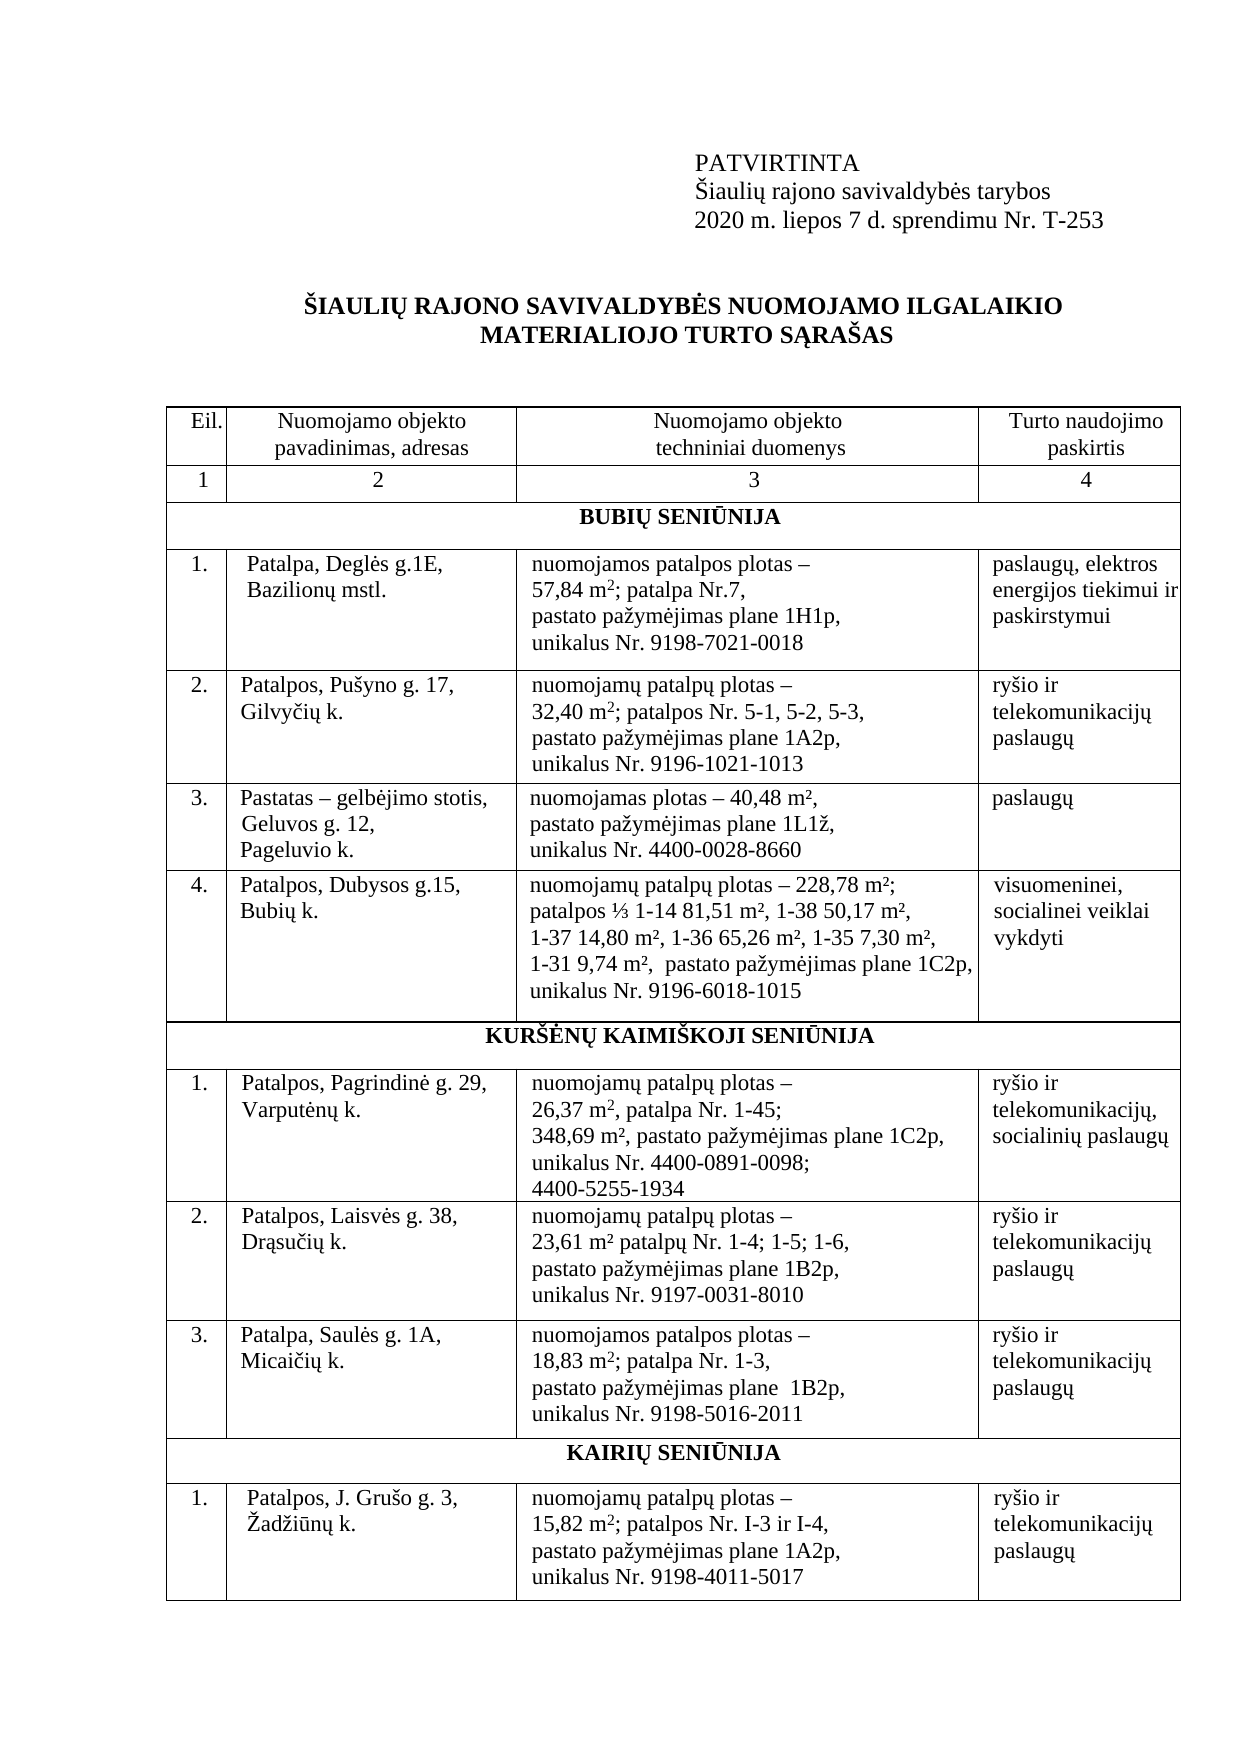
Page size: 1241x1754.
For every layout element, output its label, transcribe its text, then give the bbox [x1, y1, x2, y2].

table_cell Patalpos, J. Grušo g. 3, Žadžiūnų k. [227, 1484, 516, 1600]
table_cell [162, 1201, 166, 1320]
table_cell nuomojamų patalpų plotas – 23,61 m² patalpų Nr. 1-4; 1-5; 1-6, pastato pažymėjimas plane 1B2p, unikalus Nr. 9197-0031-8010 [517, 1202, 978, 1320]
table_header Nuomojamo objekto techniniai duomenys [517, 408, 978, 465]
table_cell 1. [167, 550, 226, 670]
table_cell 2. [167, 671, 226, 782]
text ŠIAULIŲ RAJONO SAVIVALDYBĖS NUOMOJAMO ILGALAIKIO [177, 291, 1181, 320]
table_cell [162, 465, 166, 502]
table_cell [162, 783, 166, 870]
table_cell Patalpos, Pagrindinė g. 29, Varputėnų k. [227, 1070, 516, 1201]
table_header Nuomojamo objekto pavadinimas, adresas [227, 408, 516, 465]
table_cell 1. [167, 1070, 226, 1201]
table_cell [162, 1069, 166, 1201]
table_cell Patalpos, Laisvės g. 38, Drąsučių k. [227, 1202, 516, 1320]
table_cell paslaugų, elektros energijos tiekimui ir paskirstymui [979, 550, 1180, 670]
table_cell 4. [167, 871, 226, 1021]
table_cell [162, 1320, 166, 1438]
table_cell Patalpa, Deglės g.1E, Bazilionų mstl. [227, 550, 516, 670]
text Šiaulių rajono savivaldybės tarybos [694, 176, 1181, 205]
table_cell paslaugų [979, 784, 1180, 870]
table_cell [162, 1021, 166, 1068]
text 2020 m. liepos 7 d. sprendimu Nr. T-253 [694, 205, 1181, 234]
table_cell [162, 670, 166, 782]
table_cell ryšio ir telekomunikacijų paslaugų [979, 1202, 1180, 1320]
table_cell nuomojamas plotas – 40,48 m², pastato pažymėjimas plane 1L1ž, unikalus Nr. 4400-0028-8660 [517, 784, 978, 870]
table_cell 2. [167, 1202, 226, 1320]
table_cell [162, 1438, 166, 1483]
table_cell [162, 502, 166, 549]
table_cell [162, 549, 166, 670]
text MATERIALIOJO TURTO SĄRAŠAS [177, 320, 1181, 349]
table_cell nuomojamos patalpos plotas – 57,84 m2; patalpa Nr.7, pastato pažymėjimas plane 1H1p, unikalus Nr. 9198-7021-0018 [517, 550, 978, 670]
table_cell nuomojamų patalpų plotas – 228,78 m²; patalpos ⅓ 1-14 81,51 m², 1-38 50,17 m², 1-37 14,80 m², 1-36 65,26 m², 1-35 7,30 m², 1-31 9,74 m², pastato pažymėjimas plane 1C2p, unikalus Nr. 9196-6018-1015 [517, 871, 978, 1021]
table_cell Patalpos, Dubysos g.15, Bubių k. [227, 871, 516, 1021]
table_cell 4 [979, 466, 1180, 502]
table_cell KAIRIŲ SENIŪNIJA [167, 1439, 1180, 1483]
table_cell 3. [167, 1321, 226, 1438]
table_cell ryšio ir telekomunikacijų paslaugų [979, 1321, 1180, 1438]
table_cell ryšio ir telekomunikacijų paslaugų [979, 1484, 1180, 1600]
table_cell nuomojamų patalpų plotas – 26,37 m2, patalpa Nr. 1-45; 348,69 m², pastato pažymėjimas plane 1C2p, unikalus Nr. 4400-0891-0098; 4400-5255-1934 [517, 1070, 978, 1201]
table_cell Patalpa, Saulės g. 1A, Micaičių k. [227, 1321, 516, 1438]
table_cell 2 [227, 466, 516, 502]
table_cell ryšio ir telekomunikacijų, socialinių paslaugų [979, 1070, 1180, 1201]
table_header [162, 406, 166, 465]
table_cell visuomeninei, socialinei veiklai vykdyti [979, 871, 1180, 1021]
text PATVIRTINTA [694, 148, 1181, 176]
table_header Eil. Nr. [167, 408, 226, 465]
table_cell [162, 870, 166, 1021]
table_cell 1. [167, 1484, 226, 1600]
table_header Turto naudojimo paskirtis [979, 408, 1180, 465]
table_cell nuomojamų patalpų plotas – 32,40 m2; patalpos Nr. 5-1, 5-2, 5-3, pastato pažymėjimas plane 1A2p, unikalus Nr. 9196-1021-1013 [517, 671, 978, 782]
table_cell BUBIŲ SENIŪNIJA [167, 503, 1180, 549]
table_cell Patalpos, Pušyno g. 17, Gilvyčių k. [227, 671, 516, 782]
table_cell [162, 1483, 166, 1600]
table_cell Pastatas – gelbėjimo stotis, Geluvos g. 12, Pageluvio k. [227, 784, 516, 870]
table_cell 3 [517, 466, 978, 502]
table_cell ryšio ir telekomunikacijų paslaugų [979, 671, 1180, 782]
table_cell nuomojamų patalpų plotas – 15,82 m2; patalpos Nr. I-3 ir I-4, pastato pažymėjimas plane 1A2p, unikalus Nr. 9198-4011-5017 [517, 1484, 978, 1600]
table_cell 1 [167, 466, 226, 502]
table_cell KURŠĖNŲ KAIMIŠKOJI SENIŪNIJA [167, 1023, 1180, 1068]
table_cell 3. [167, 784, 226, 870]
table_cell nuomojamos patalpos plotas – 18,83 m2; patalpa Nr. 1-3, pastato pažymėjimas plane 1B2p, unikalus Nr. 9198-5016-2011 [517, 1321, 978, 1438]
